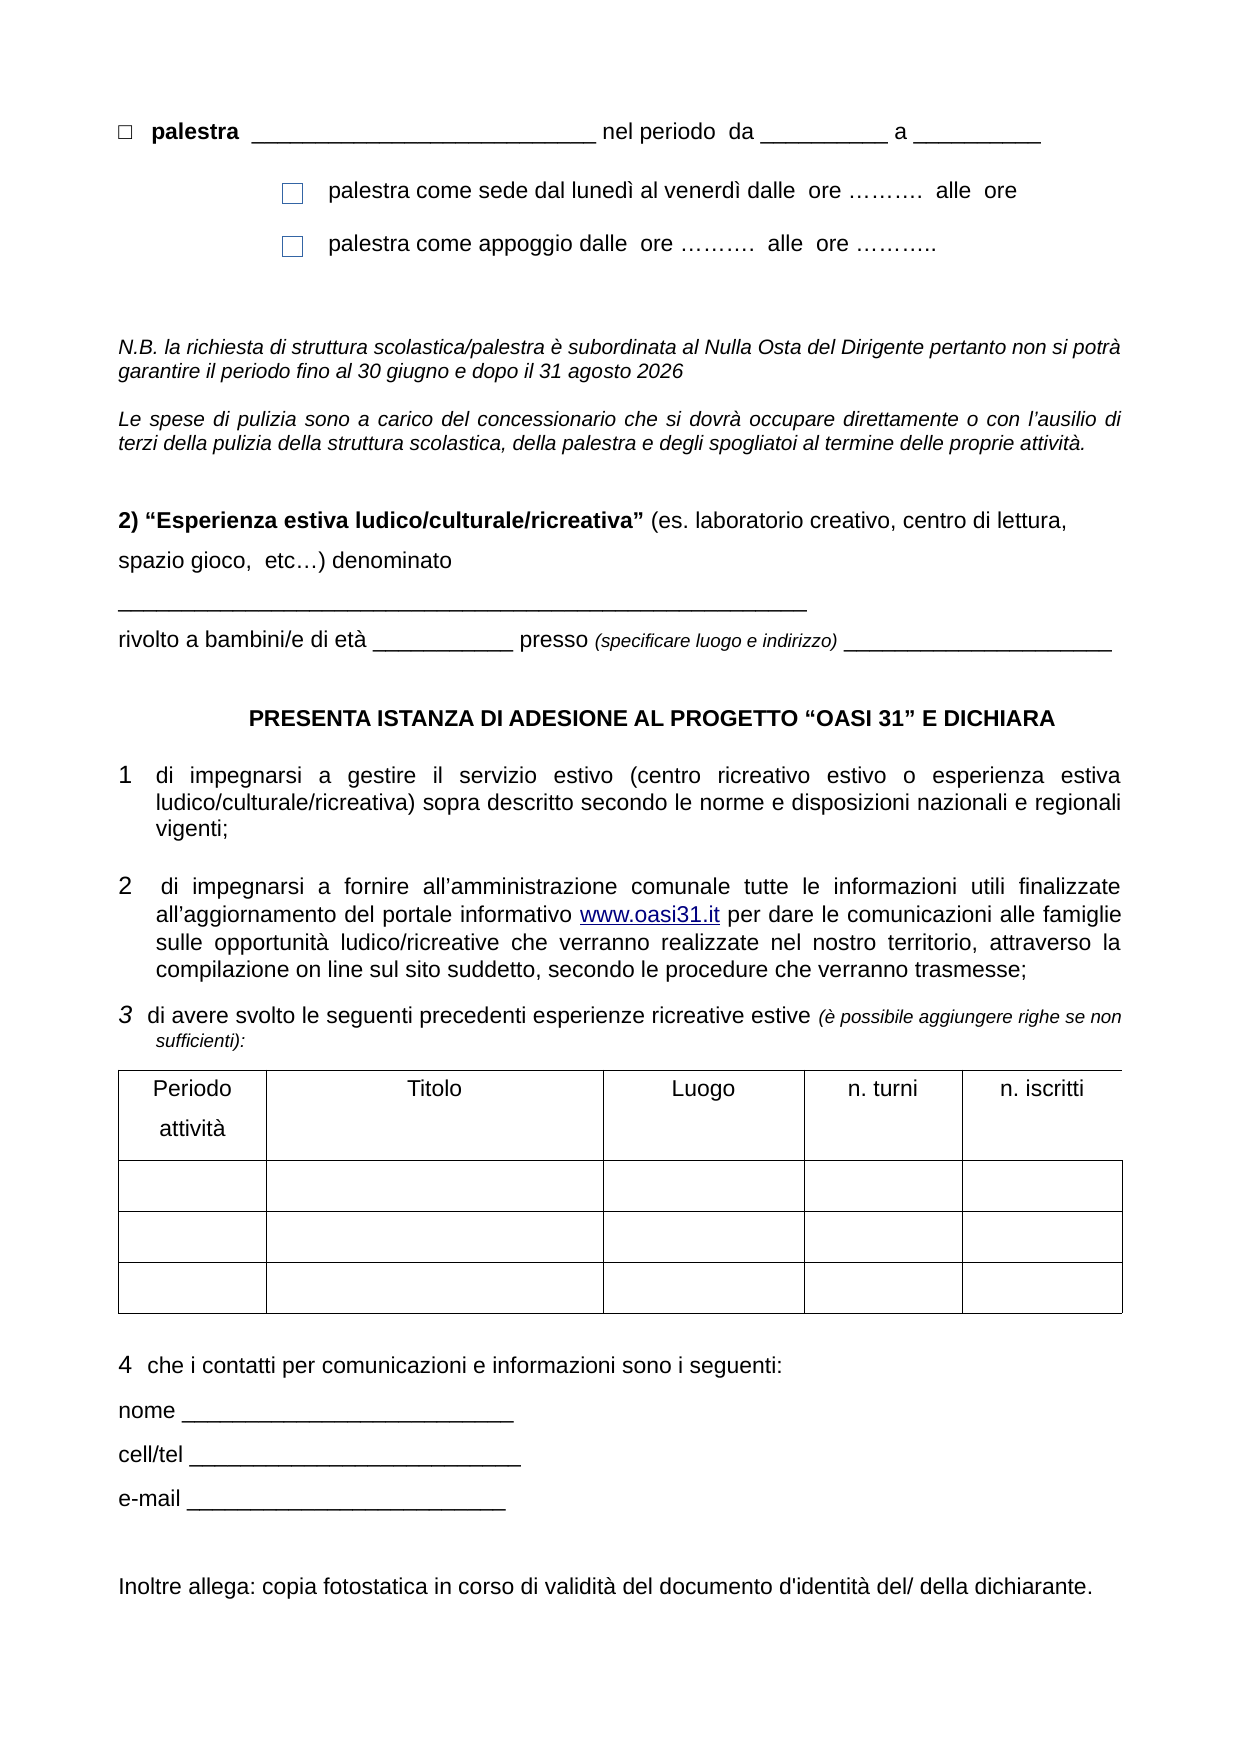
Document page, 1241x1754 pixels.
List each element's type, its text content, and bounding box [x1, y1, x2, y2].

table_cell [119, 1161, 266, 1211]
table_cell [963, 1263, 1122, 1313]
table_cell [267, 1161, 603, 1211]
table_header n. turni [805, 1071, 962, 1160]
list e-mail _________________________ [118, 1485, 1122, 1511]
table_cell [119, 1212, 266, 1262]
table_cell [805, 1161, 962, 1211]
table_cell [604, 1263, 804, 1313]
table_cell [267, 1263, 603, 1313]
table_cell [604, 1212, 804, 1262]
text Le spese di pulizia sono a carico del concessionario che si dovrà occupare direttamente o con l’ausilio di terzi della pulizia della struttura scolastica, della palestra e degli spogliatoi al termine delle proprie attività. [118, 407, 1122, 455]
list nome __________________________ [118, 1397, 1122, 1423]
table_cell [119, 1263, 266, 1313]
list Inoltre allega: copia fotostatica in corso di validità del documento d'identità del/ della dichiarante. [118, 1573, 1122, 1599]
text □ palestra ___________________________ nel periodo da __________ a __________ [118, 118, 1122, 144]
list di impegnarsi a gestire il servizio estivo (centro ricreativo estivo o esperienza estiva ludico/culturale/ricreativa) sopra descritto secondo le norme e disposizioni nazionali e regionali vigenti; [118, 760, 1122, 842]
text 2) “Esperienza estiva ludico/culturale/ricreativa” (es. laboratorio creativo, centro di lettura, spazio gioco, etc…) denominato ______________________________________________________ [118, 507, 1122, 613]
table_cell [805, 1212, 962, 1262]
table_header Titolo [267, 1071, 603, 1160]
table_cell [963, 1212, 1122, 1262]
table_header Periodo attività [119, 1071, 266, 1160]
list cell/tel __________________________ [118, 1441, 1122, 1467]
table_cell [963, 1161, 1122, 1211]
text palestra come sede dal lunedì al venerdì dalle ore ………. alle ore [118, 177, 1122, 203]
text rivolto a bambini/e di età ___________ presso (specificare luogo e indirizzo) _____________________ [118, 626, 1122, 652]
table_cell [267, 1212, 603, 1262]
list che i contatti per comunicazioni e informazioni sono i seguenti: [118, 1350, 1122, 1379]
table_header Luogo [604, 1071, 804, 1160]
table_cell [604, 1161, 804, 1211]
text PRESENTA ISTANZA DI ADESIONE AL PROGETTO “OASI 31” E DICHIARA [118, 705, 1122, 731]
list di avere svolto le seguenti precedenti esperienze ricreative estive (è possibile aggiungere righe se non sufficienti): [118, 1000, 1122, 1052]
list di impegnarsi a fornire all’amministrazione comunale tutte le informazioni utili finalizzate all’aggiornamento del portale informativo www.oasi31.it per dare le comunicazioni alle famiglie sulle opportunità ludico/ricreative che verranno realizzate nel nostro territorio, attraverso la compilazione on line sul sito suddetto, secondo le procedure che verranno trasmesse; [118, 871, 1122, 982]
text palestra come appoggio dalle ore ………. alle ore ……….. [118, 229, 1122, 256]
text N.B. la richiesta di struttura scolastica/palestra è subordinata al Nulla Osta del Dirigente pertanto non si potrà garantire il periodo fino al 30 giugno e dopo il 31 agosto 2026 [118, 335, 1122, 383]
table_header n. iscritti [963, 1071, 1122, 1160]
table_cell [805, 1263, 962, 1313]
